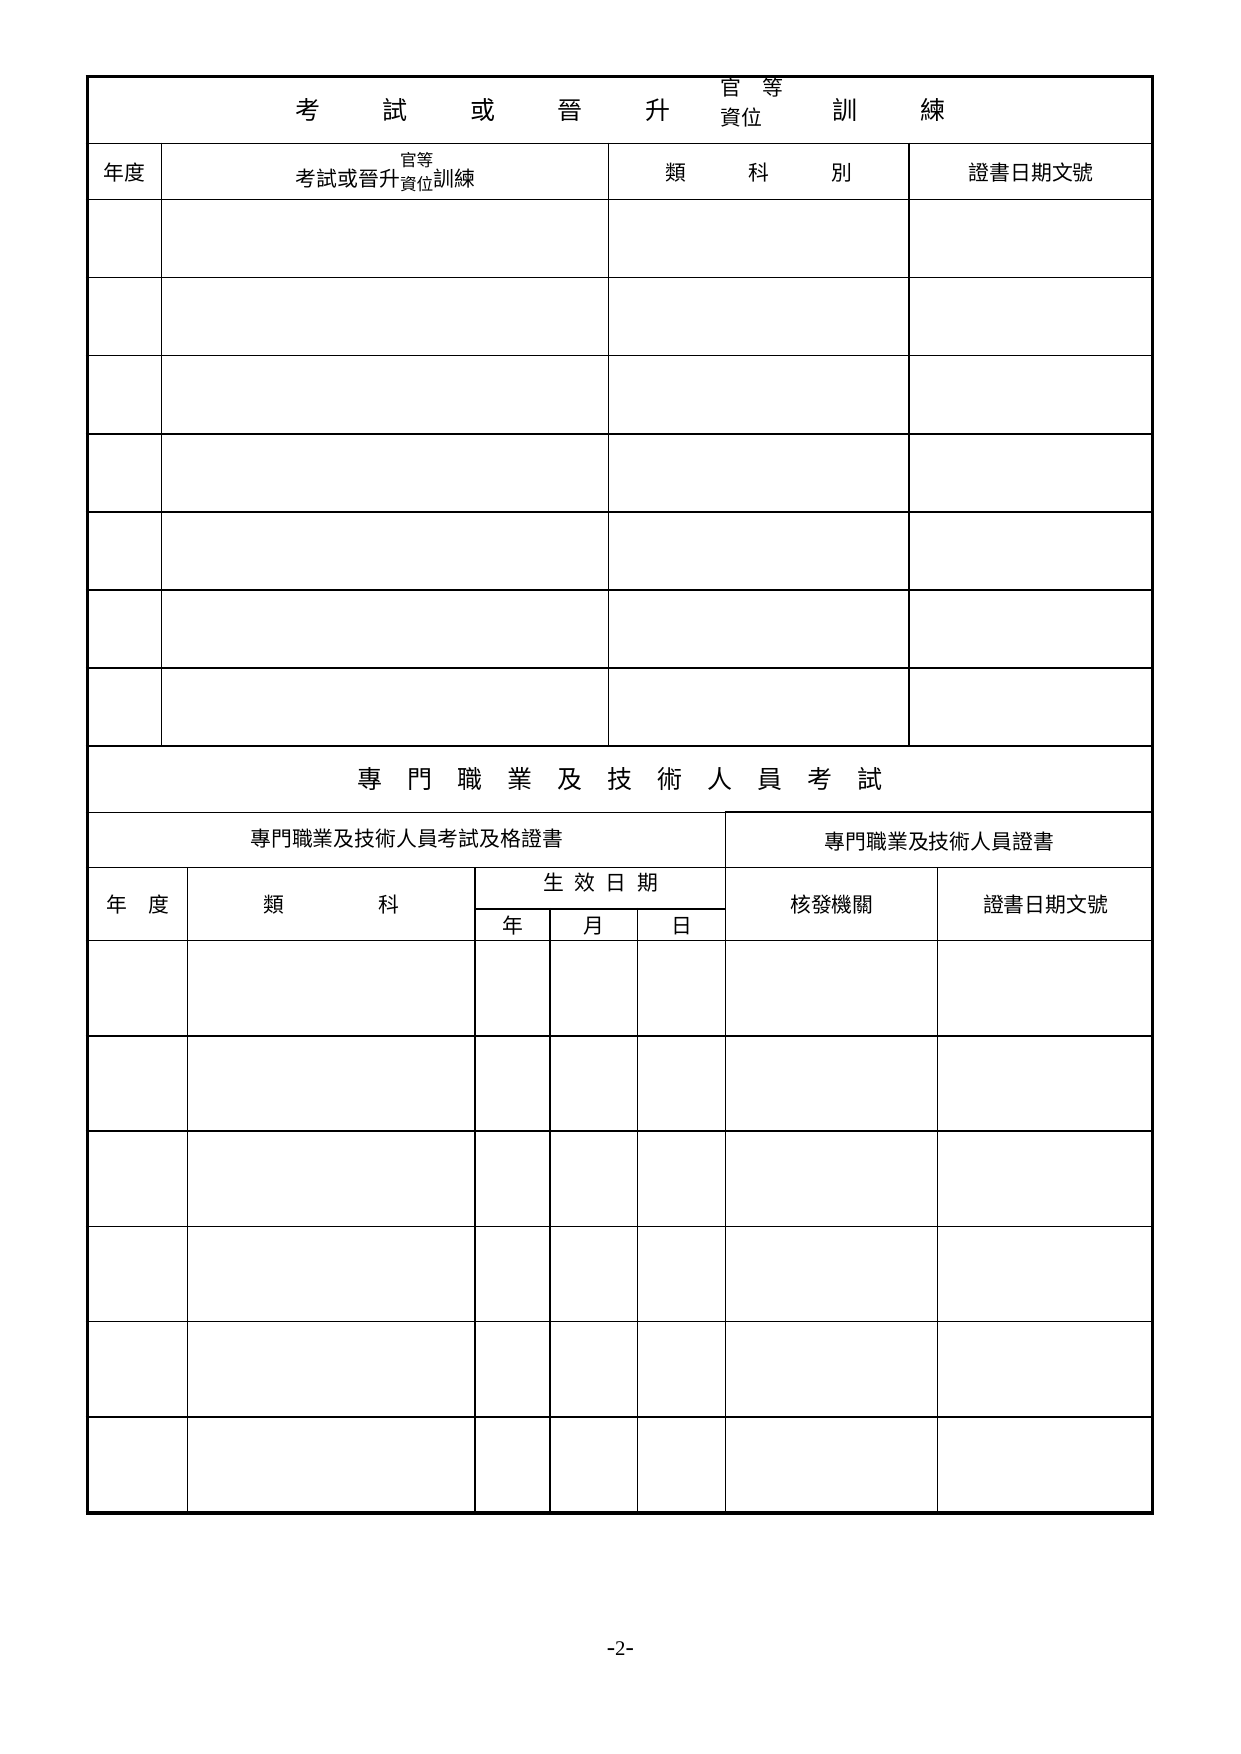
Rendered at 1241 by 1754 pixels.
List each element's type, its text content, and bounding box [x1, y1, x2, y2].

table_cell [638, 1037, 725, 1130]
table_cell 月 [551, 910, 637, 939]
table_cell [609, 669, 908, 745]
table_cell [609, 356, 908, 433]
table_cell [609, 513, 908, 589]
table_cell 證書日期文號 [910, 144, 1151, 198]
table_cell [476, 1322, 549, 1416]
table_cell 年 [476, 910, 549, 939]
table_cell [89, 941, 187, 1035]
table_cell [89, 356, 161, 433]
table_cell [476, 941, 549, 1035]
table_cell [726, 941, 937, 1035]
table_cell 考試或晉升官等資位訓練 [162, 144, 608, 198]
table_cell [638, 941, 725, 1035]
table_cell [476, 1418, 549, 1511]
table_cell [609, 278, 908, 355]
table_cell [551, 1132, 637, 1226]
table_cell [476, 1132, 549, 1226]
table_cell 證書日期文號 [938, 868, 1151, 939]
table_cell [638, 1322, 725, 1416]
table_cell [726, 1322, 937, 1416]
table_cell [609, 435, 908, 511]
table_cell [188, 1037, 474, 1130]
table_cell [476, 1227, 549, 1321]
table_cell [910, 356, 1151, 433]
table_cell [551, 1418, 637, 1511]
table_cell [89, 200, 161, 277]
table_cell [726, 1418, 937, 1511]
table_cell [551, 1227, 637, 1321]
table_cell [551, 941, 637, 1035]
table_cell [938, 1132, 1151, 1226]
table_cell [89, 513, 161, 589]
table_cell [551, 1037, 637, 1130]
table_cell [188, 1132, 474, 1226]
table_cell 類 科 別 [609, 144, 908, 198]
table_cell [188, 941, 474, 1035]
table_cell [910, 200, 1151, 277]
table_cell [89, 435, 161, 511]
table_cell [638, 1227, 725, 1321]
table_cell 年度 [89, 144, 161, 198]
table_cell [89, 591, 161, 667]
table_cell [162, 669, 608, 745]
table_cell [910, 513, 1151, 589]
table_cell [938, 1418, 1151, 1511]
table_cell [188, 1418, 474, 1511]
table_cell [188, 1227, 474, 1321]
table_cell 生 效 日 期 [476, 868, 725, 908]
table_cell 專門職業及技術人員證書 [726, 813, 1151, 867]
table_cell [551, 1322, 637, 1416]
table_cell [162, 513, 608, 589]
table_cell 專 門 職 業 及 技 術 人 員 考 試 [89, 747, 1151, 811]
table_cell [89, 1322, 187, 1416]
table_cell [638, 1132, 725, 1226]
table_cell [162, 356, 608, 433]
table_cell 核發機關 [726, 868, 937, 939]
table_cell 類 科 [188, 868, 474, 939]
table_cell [188, 1322, 474, 1416]
table_cell [638, 1418, 725, 1511]
table_cell [938, 941, 1151, 1035]
table_header 考 試 或 晉 升 官 等資位 訓 練 [89, 78, 1151, 143]
table_cell [938, 1322, 1151, 1416]
table_cell 年 度 [89, 868, 187, 939]
table_cell [162, 200, 608, 277]
table_cell [910, 278, 1151, 355]
table_cell 日 [638, 910, 725, 939]
table_cell [89, 1132, 187, 1226]
table_cell [938, 1227, 1151, 1321]
table_cell [89, 1227, 187, 1321]
table_cell [162, 591, 608, 667]
table_cell [726, 1132, 937, 1226]
table_cell [89, 669, 161, 745]
table_cell [162, 278, 608, 355]
table_cell [726, 1037, 937, 1130]
table_cell [476, 1037, 549, 1130]
table_cell [609, 200, 908, 277]
table_cell [89, 1418, 187, 1511]
table_cell [910, 435, 1151, 511]
table_cell [89, 1037, 187, 1130]
table_cell [609, 591, 908, 667]
table_cell [726, 1227, 937, 1321]
table_cell 專門職業及技術人員考試及格證書 [89, 813, 725, 867]
table_cell [938, 1037, 1151, 1130]
table_cell [910, 591, 1151, 667]
table_cell [162, 435, 608, 511]
table_cell [910, 669, 1151, 745]
table_cell [89, 278, 161, 355]
